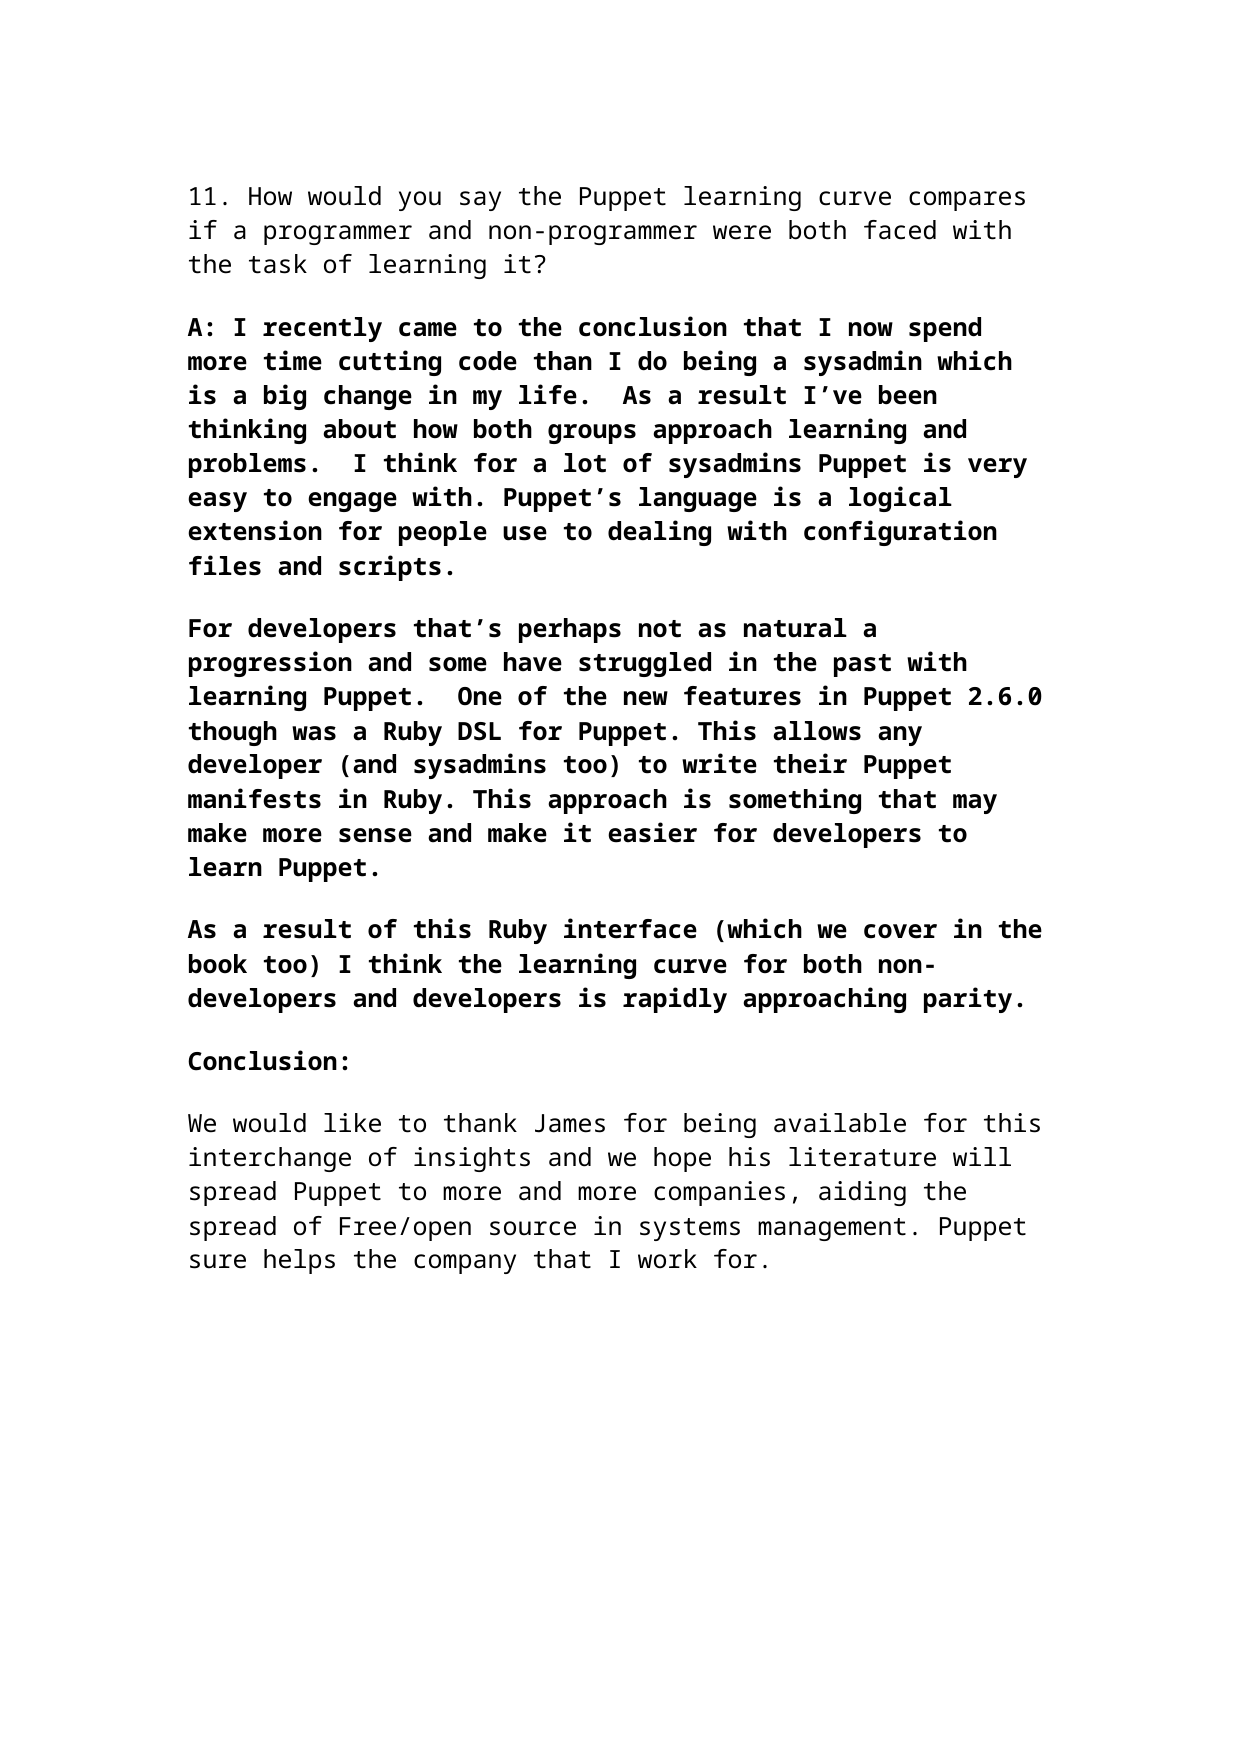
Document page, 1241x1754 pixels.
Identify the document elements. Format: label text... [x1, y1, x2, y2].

text 11. How would you say the Puppet learning curve compares if a programmer and non-programmer were both faced with the task of learning it? A: I recently came to the conclusion that I now spend more time cutting code than I do being a sysadmin which is a big change in my life. As a result I’ve been thinking about how both groups approach learning and problems. I think for a lot of sysadmins Puppet is very easy to engage with. Puppet’s language is a logical extension for people use to dealing with configuration files and scripts. For developers that’s perhaps not as natural a progression and some have struggled in the past with learning Puppet. One of the new features in Puppet 2.6.0 though was a Ruby DSL for Puppet. This allows any developer (and sysadmins too) to write their Puppet manifests in Ruby. This approach is something that may make more sense and make it easier for developers to learn Puppet. As a result of this Ruby interface (which we cover in the book too) I think the learning curve for both non-developers and developers is rapidly approaching parity. Conclusion: We would like to thank James for being available for this interchange of insights and we hope his literature will spread Puppet to more and more companies, aiding the spread of Free/open source in systems management. Puppet sure helps the company that I work for. [187, 150, 1053, 1276]
